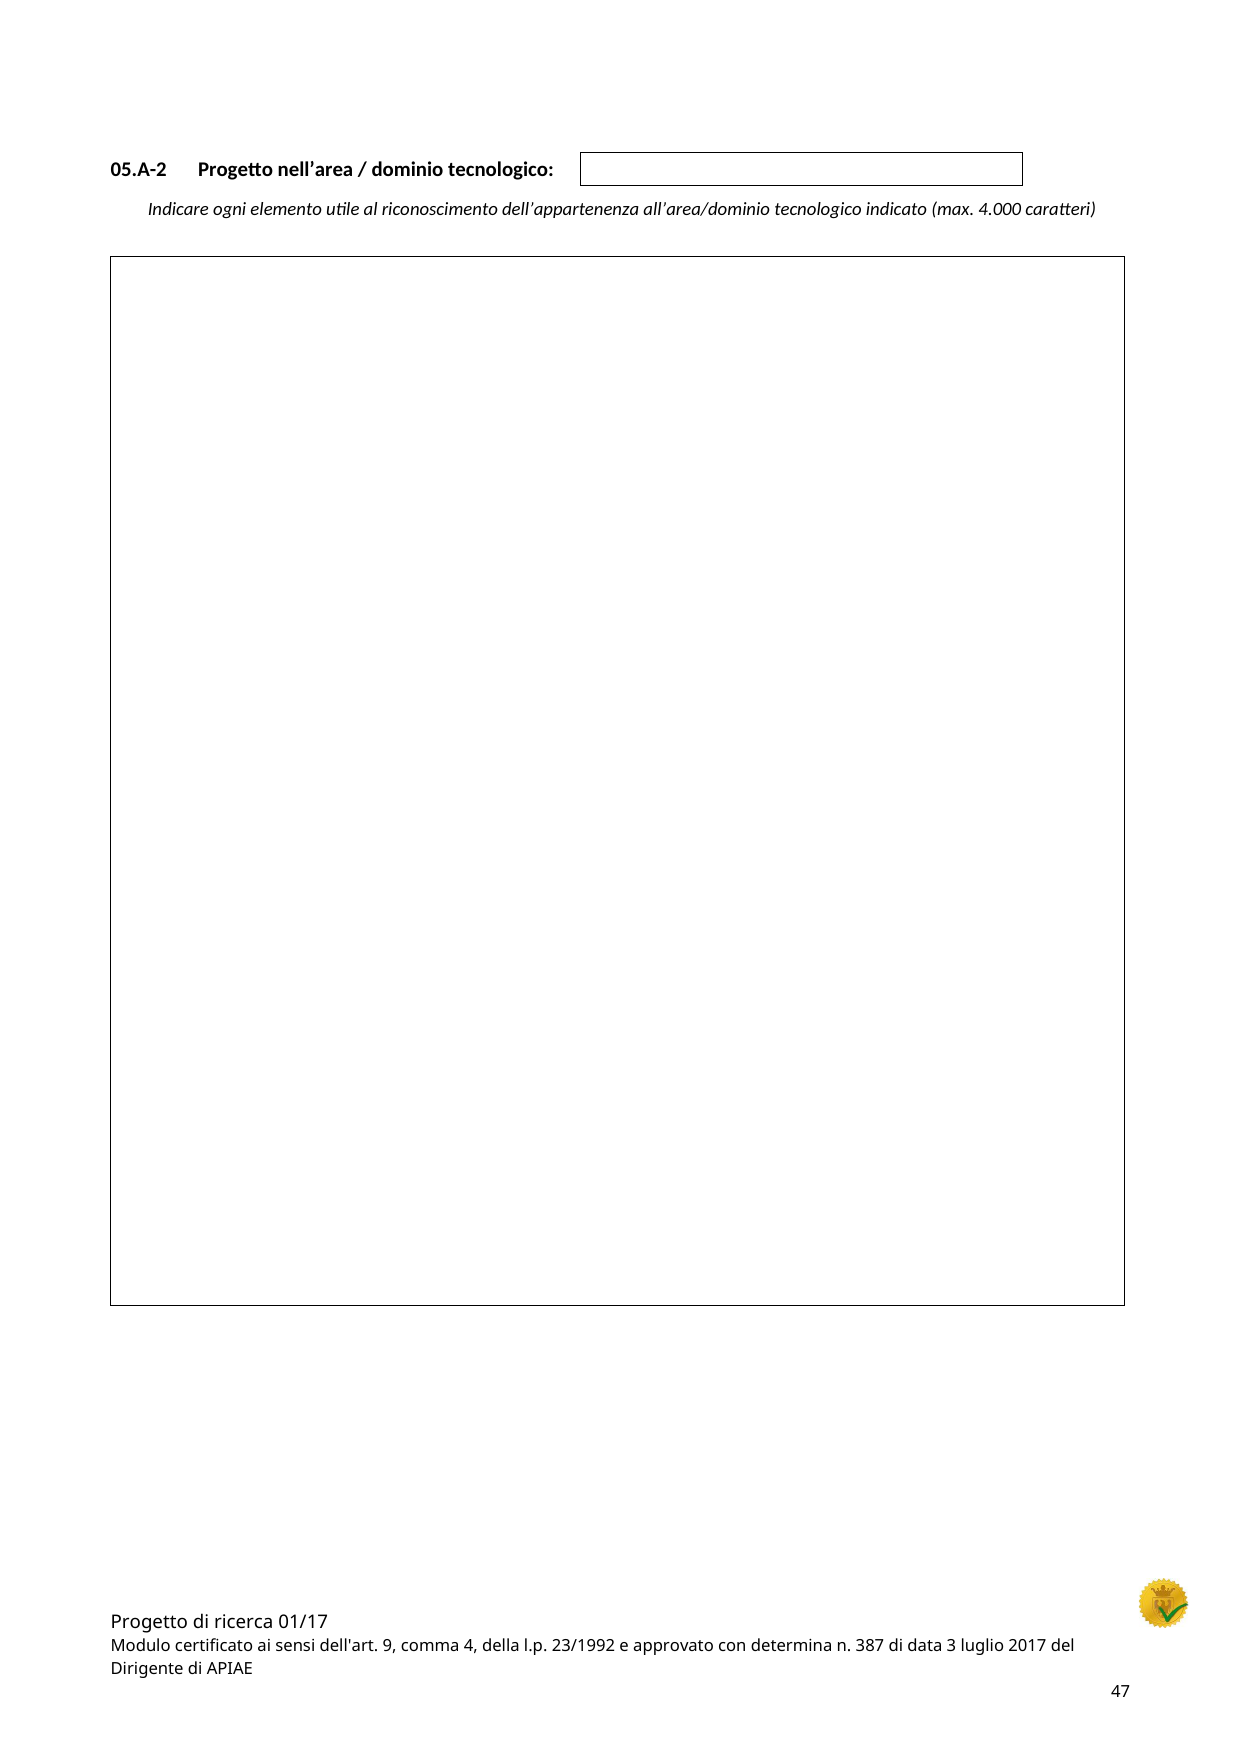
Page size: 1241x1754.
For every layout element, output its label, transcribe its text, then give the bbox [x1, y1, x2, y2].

picture [1138, 1578, 1190, 1628]
picture [110, 56, 1130, 152]
text 05.A-2 Progetto nell’area / dominio tecnologico: [110, 152, 580, 185]
text Indicare ogni elemento utile al riconoscimento dell’appartenenza all’area/dominio tecnologico indicato (max. 4.000 caratteri) [148, 197, 1130, 220]
picture [110, 185, 1130, 1703]
text [1023, 152, 1130, 185]
